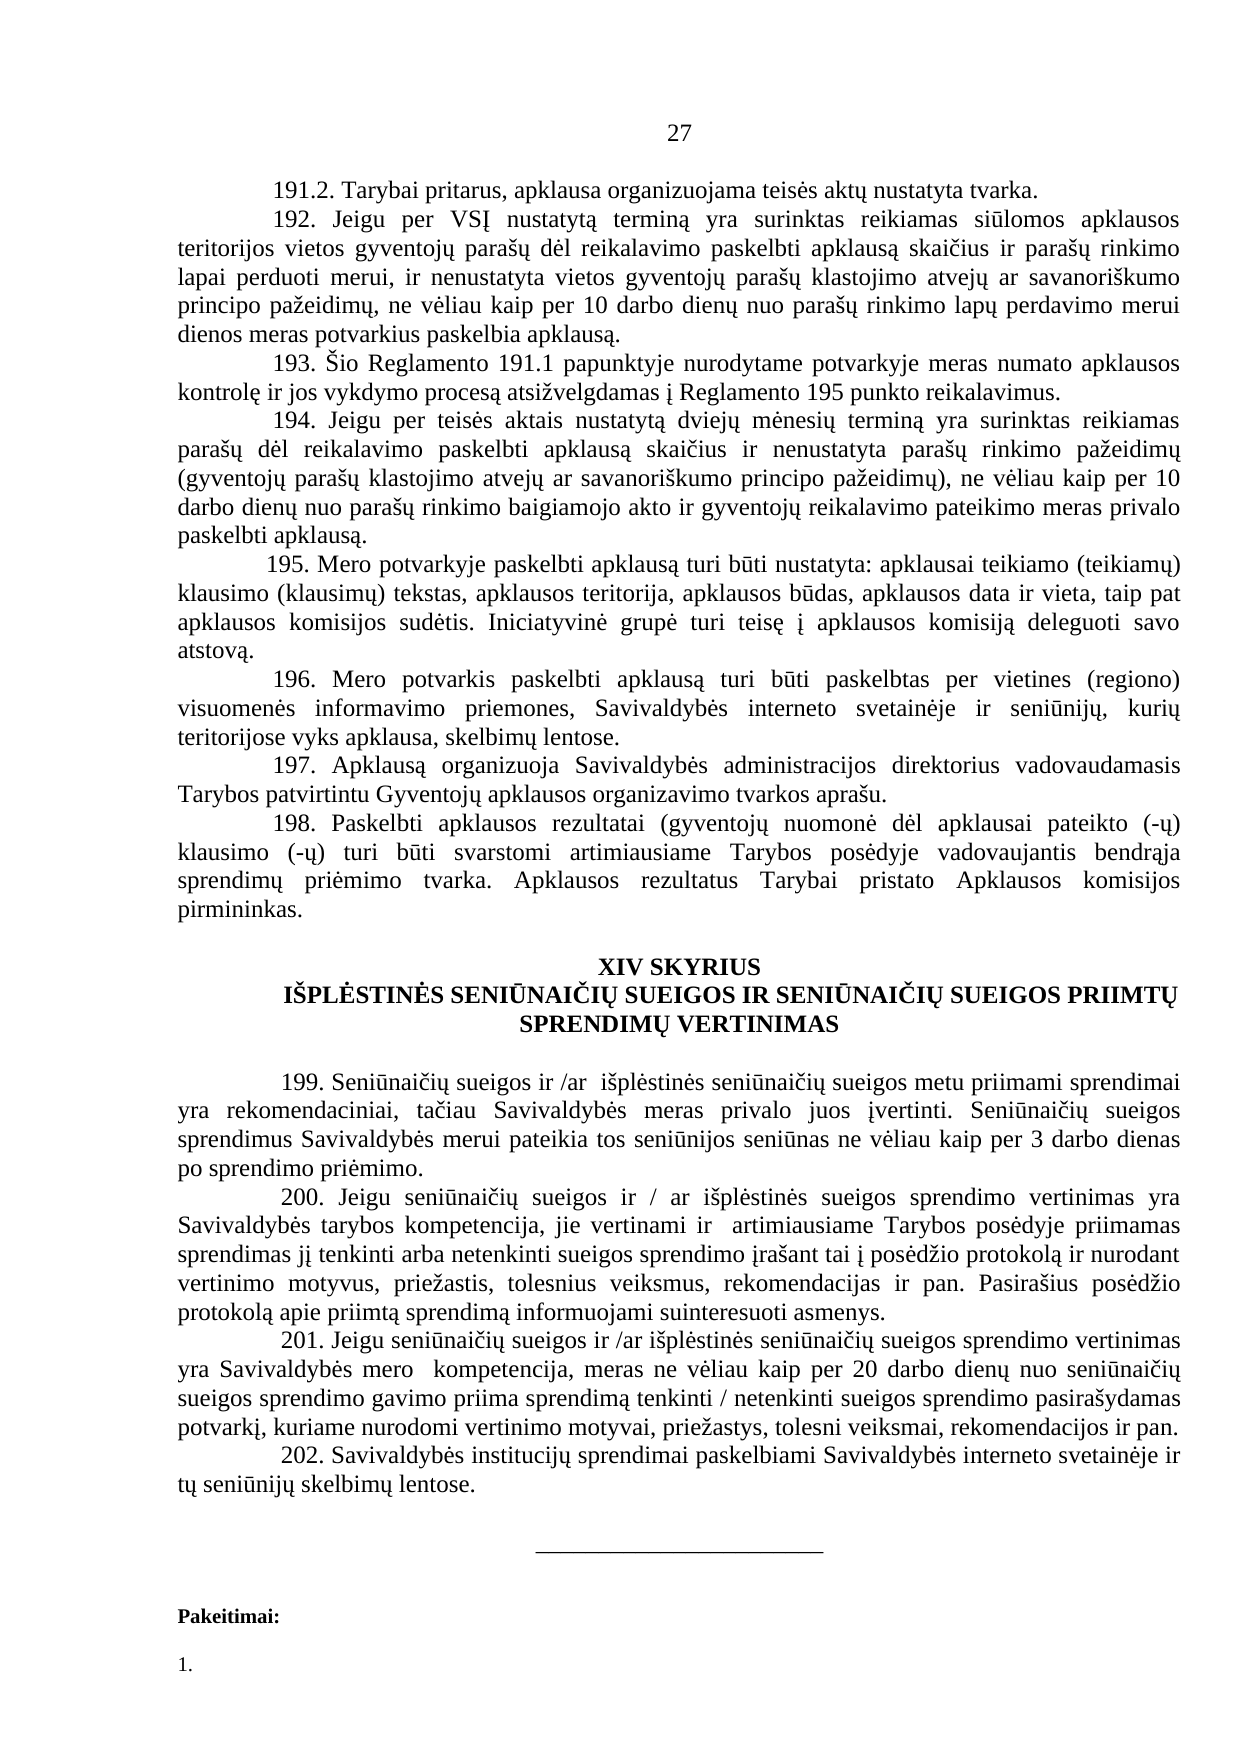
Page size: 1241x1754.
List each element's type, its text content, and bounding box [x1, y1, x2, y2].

text 195. Mero potvarkyje paskelbti apklausą turi būti nustatyta: apklausai teikiamo (teikiamų) klausimo (klausimų) tekstas, apklausos teritorija, apklausos būdas, apklausos data ir vieta, taip pat apklausos komisijos sudėtis. Iniciatyvinė grupė turi teisę į apklausos komisiją deleguoti savo atstovą. [177, 549, 1181, 664]
text IŠPLĖSTINĖS SENIŪNAIČIŲ SUEIGOS IR SENIŪNAIČIŲ SUEIGOS PRIIMTŲ SPRENDIMŲ VERTINIMAS [177, 981, 1181, 1038]
text 1. [177, 1652, 1181, 1676]
text _______________________ [177, 1527, 1181, 1556]
text 201. Jeigu seniūnaičių sueigos ir /ar išplėstinės seniūnaičių sueigos sprendimo vertinimas yra Savivaldybės mero kompetencija, meras ne vėliau kaip per 20 darbo dienų nuo seniūnaičių sueigos sprendimo gavimo priima sprendimą tenkinti / netenkinti sueigos sprendimo pasirašydamas potvarkį, kuriame nurodomi vertinimo motyvai, priežastys, tolesni veiksmai, rekomendacijos ir pan. [177, 1326, 1181, 1441]
text 199. Seniūnaičių sueigos ir /ar išplėstinės seniūnaičių sueigos metu priimami sprendimai yra rekomendaciniai, tačiau Savivaldybės meras privalo juos įvertinti. Seniūnaičių sueigos sprendimus Savivaldybės merui pateikia tos seniūnijos seniūnas ne vėliau kaip per 3 darbo dienas po sprendimo priėmimo. [177, 1067, 1181, 1182]
text 196. Mero potvarkis paskelbti apklausą turi būti paskelbtas per vietines (regiono) visuomenės informavimo priemones, Savivaldybės interneto svetainėje ir seniūnijų, kurių teritorijose vyks apklausa, skelbimų lentose. [177, 664, 1181, 751]
text 197. Apklausą organizuoja Savivaldybės administracijos direktorius vadovaudamasis Tarybos patvirtintu Gyventojų apklausos organizavimo tvarkos aprašu. [177, 751, 1181, 808]
text 191.2. Tarybai pritarus, apklausa organizuojama teisės aktų nustatyta tvarka. [177, 176, 1181, 204]
text Pakeitimai: [177, 1604, 1181, 1628]
text 192. Jeigu per VSĮ nustatytą terminą yra surinktas reikiamas siūlomos apklausos teritorijos vietos gyventojų parašų dėl reikalavimo paskelbti apklausą skaičius ir parašų rinkimo lapai perduoti merui, ir nenustatyta vietos gyventojų parašų klastojimo atvejų ar savanoriškumo principo pažeidimų, ne vėliau kaip per 10 darbo dienų nuo parašų rinkimo lapų perdavimo merui dienos meras potvarkius paskelbia apklausą. [177, 204, 1181, 348]
text 198. Paskelbti apklausos rezultatai (gyventojų nuomonė dėl apklausai pateikto (-ų) klausimo (-ų) turi būti svarstomi artimiausiame Tarybos posėdyje vadovaujantis bendrąja sprendimų priėmimo tvarka. Apklausos rezultatus Tarybai pristato Apklausos komisijos pirmininkas. [177, 808, 1181, 923]
text 194. Jeigu per teisės aktais nustatytą dviejų mėnesių terminą yra surinktas reikiamas parašų dėl reikalavimo paskelbti apklausą skaičius ir nenustatyta parašų rinkimo pažeidimų (gyventojų parašų klastojimo atvejų ar savanoriškumo principo pažeidimų), ne vėliau kaip per 10 darbo dienų nuo parašų rinkimo baigiamojo akto ir gyventojų reikalavimo pateikimo meras privalo paskelbti apklausą. [177, 406, 1181, 549]
text 200. Jeigu seniūnaičių sueigos ir / ar išplėstinės sueigos sprendimo vertinimas yra Savivaldybės tarybos kompetencija, jie vertinami ir artimiausiame Tarybos posėdyje priimamas sprendimas jį tenkinti arba netenkinti sueigos sprendimo įrašant tai į posėdžio protokolą ir nurodant vertinimo motyvus, priežastis, tolesnius veiksmus, rekomendacijas ir pan. Pasirašius posėdžio protokolą apie priimtą sprendimą informuojami suinteresuoti asmenys. [177, 1182, 1181, 1326]
text XIV SKYRIUS [177, 952, 1181, 981]
text 193. Šio Reglamento 191.1 papunktyje nurodytame potvarkyje meras numato apklausos kontrolę ir jos vykdymo procesą atsižvelgdamas į Reglamento 195 punkto reikalavimus. [177, 348, 1181, 406]
text 202. Savivaldybės institucijų sprendimai paskelbiami Savivaldybės interneto svetainėje ir tų seniūnijų skelbimų lentose. [177, 1441, 1181, 1498]
